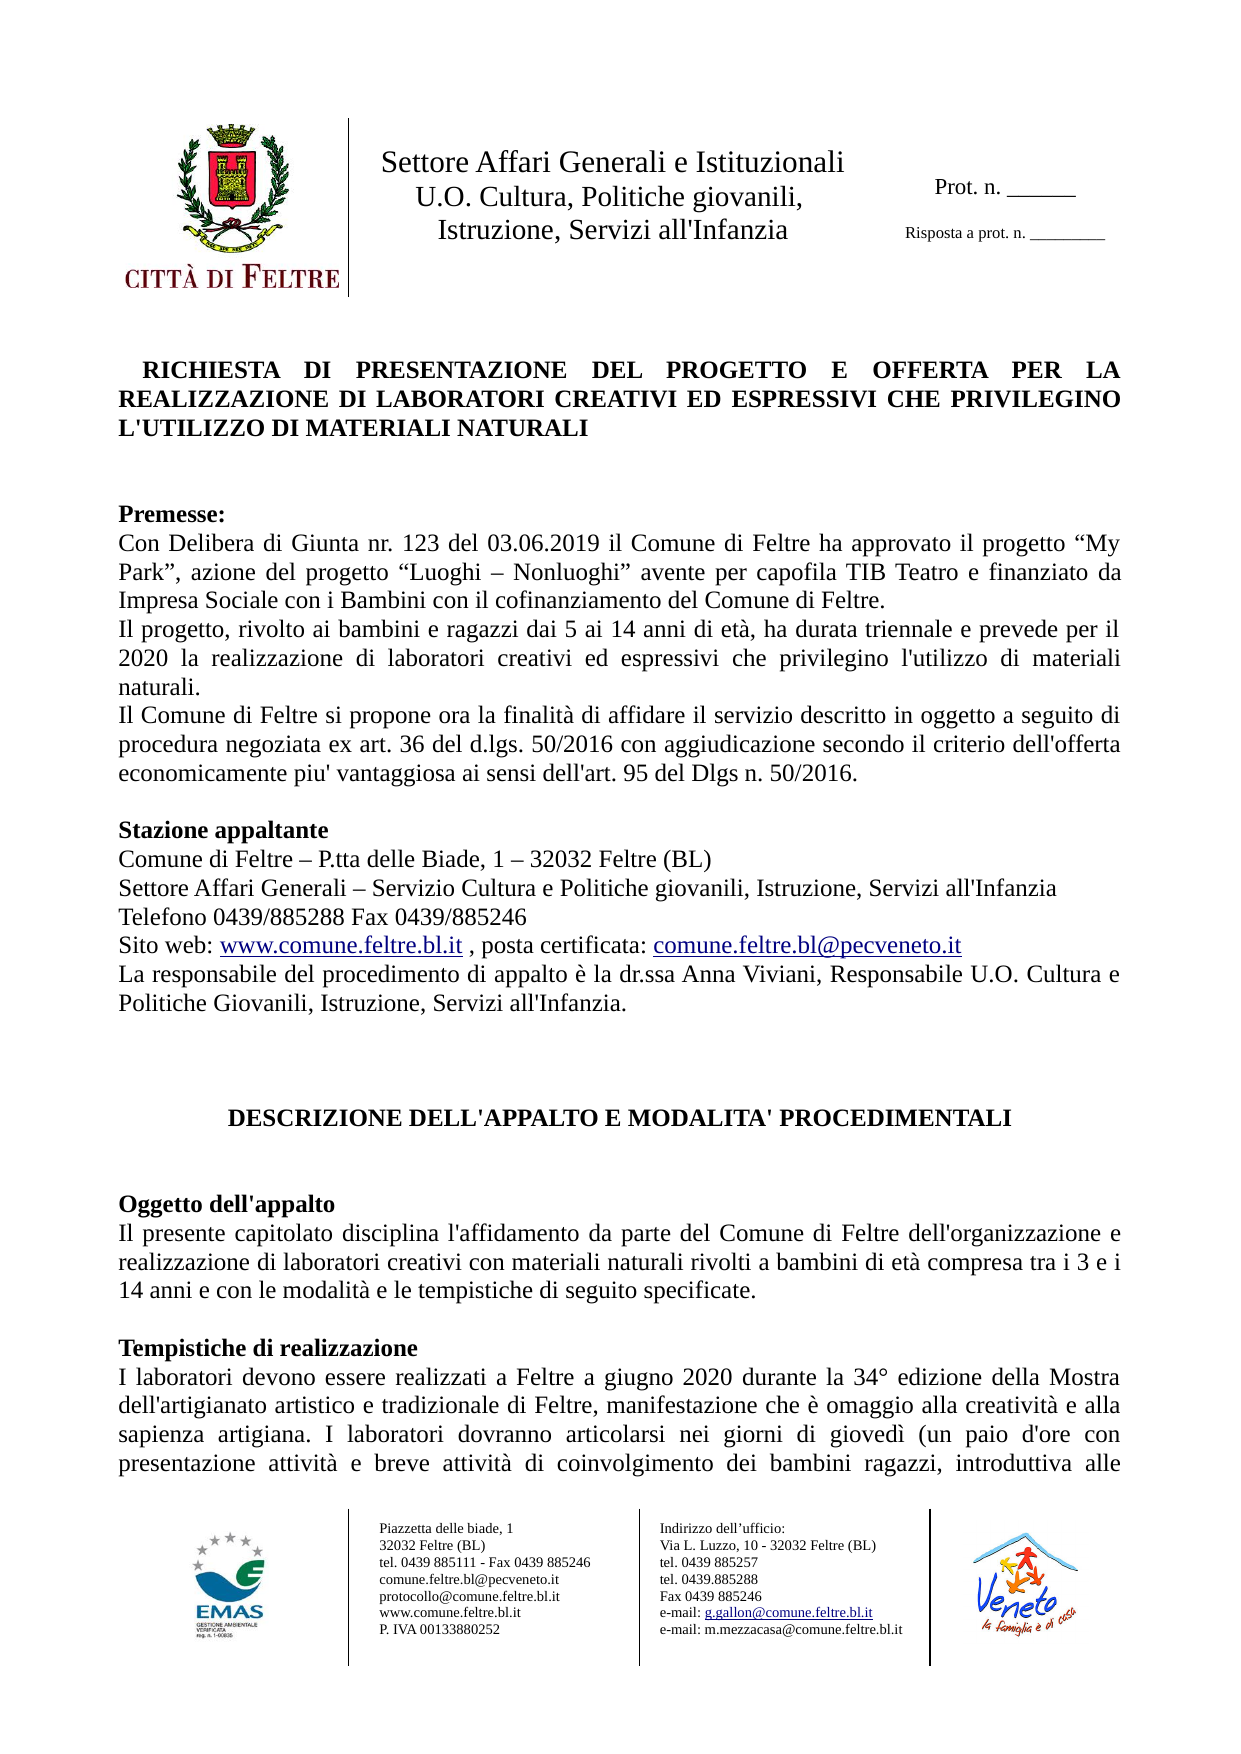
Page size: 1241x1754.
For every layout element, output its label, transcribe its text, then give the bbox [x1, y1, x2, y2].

text Telefono 0439/885288 Fax 0439/885246 [118, 902, 1122, 931]
text Comune di Feltre – P.tta delle Biade, 1 – 32032 Feltre (BL) [118, 844, 1122, 873]
text RICHIESTA DI PRESENTAZIONE DEL PROGETTO E OFFERTA PER LA REALIZZAZIONE DI LABORATORI CREATIVI ED ESPRESSIVI CHE PRIVILEGINO L'UTILIZZO DI MATERIALI NATURALI [118, 356, 1122, 442]
text Tempistiche di realizzazione [118, 1333, 1122, 1362]
text Sito web: www.comune.feltre.bl.it , posta certificata: comune.feltre.bl@pecveneto.it [118, 931, 1122, 959]
picture [125, 124, 339, 288]
picture [962, 1520, 1090, 1644]
picture [173, 1520, 302, 1647]
text Stazione appaltante [118, 816, 1122, 844]
text DESCRIZIONE DELL'APPALTO E MODALITA' PROCEDIMENTALI [118, 1103, 1122, 1132]
text Il Comune di Feltre si propone ora la finalità di affidare il servizio descritto in oggetto a seguito di procedura negoziata ex art. 36 del d.lgs. 50/2016 con aggiudicazione secondo il criterio dell'offerta economicamente piu' vantaggiosa ai sensi dell'art. 95 del Dlgs n. 50/2016. [118, 701, 1122, 787]
text Il progetto, rivolto ai bambini e ragazzi dai 5 ai 14 anni di età, ha durata triennale e prevede per il 2020 la realizzazione di laboratori creativi ed espressivi che privilegino l'utilizzo di materiali naturali. [118, 614, 1122, 701]
text Oggetto dell'appalto [118, 1189, 1122, 1218]
text Premesse: [118, 499, 1122, 528]
text Con Delibera di Giunta nr. 123 del 03.06.2019 il Comune di Feltre ha approvato il progetto “My Park”, azione del progetto “Luoghi – Nonluoghi” avente per capofila TIB Teatro e finanziato da Impresa Sociale con i Bambini con il cofinanziamento del Comune di Feltre. [118, 528, 1122, 614]
text Il presente capitolato disciplina l'affidamento da parte del Comune di Feltre dell'organizzazione e realizzazione di laboratori creativi con materiali naturali rivolti a bambini di età compresa tra i 3 e i 14 anni e con le modalità e le tempistiche di seguito specificate. [118, 1218, 1122, 1304]
text I laboratori devono essere realizzati a Feltre a giugno 2020 durante la 34° edizione della Mostra dell'artigianato artistico e tradizionale di Feltre, manifestazione che è omaggio alla creatività e alla sapienza artigiana. I laboratori dovranno articolarsi nei giorni di giovedì (un paio d'ore con presentazione attività e breve attività di coinvolgimento dei bambini ragazzi, introduttiva alle [118, 1362, 1122, 1477]
text La responsabile del procedimento di appalto è la dr.ssa Anna Viviani, Responsabile U.O. Cultura e Politiche Giovanili, Istruzione, Servizi all'Infanzia. [118, 959, 1122, 1017]
text Settore Affari Generali – Servizio Cultura e Politiche giovanili, Istruzione, Servizi all'Infanzia [118, 873, 1122, 902]
